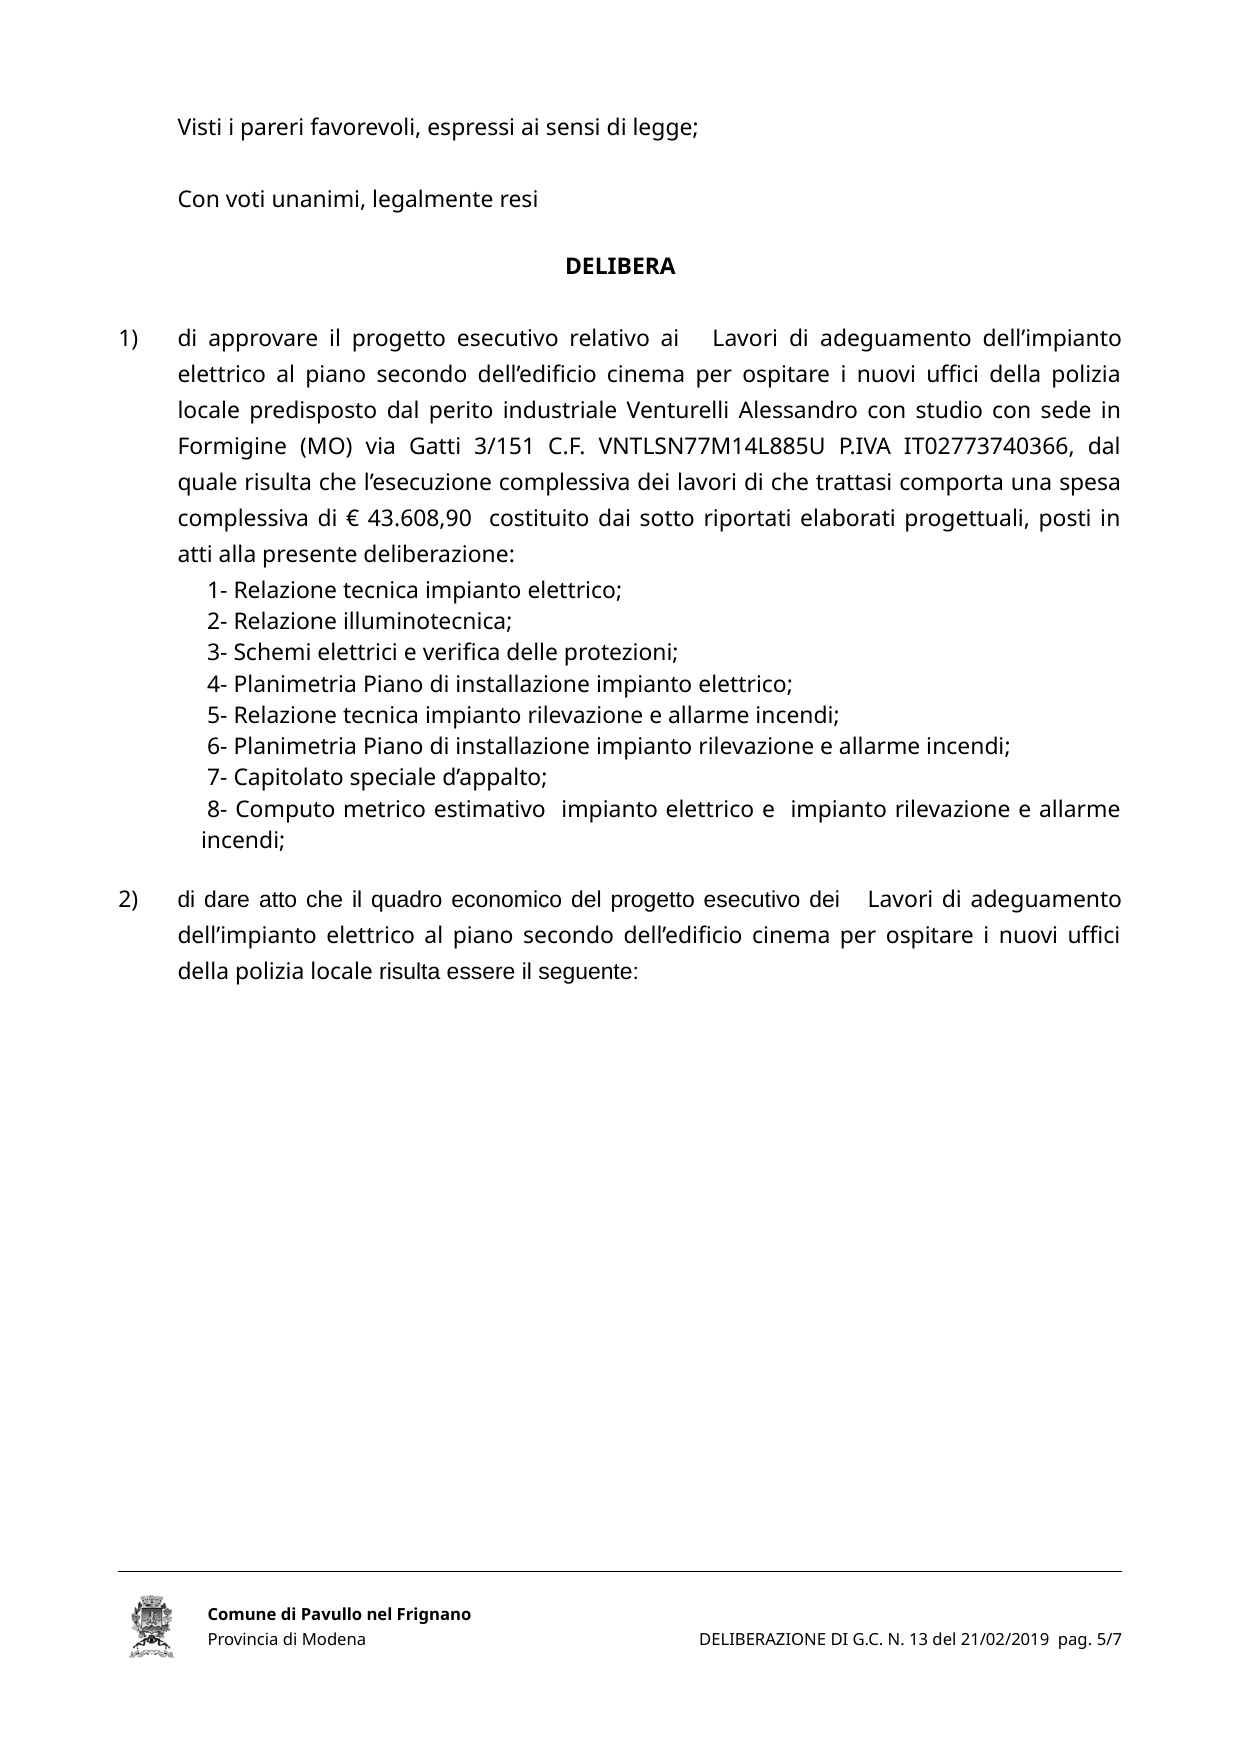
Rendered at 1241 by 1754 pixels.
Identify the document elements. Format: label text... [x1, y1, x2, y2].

text 4- Planimetria Piano di installazione impianto elettrico; [201, 667, 1122, 699]
text 1- Relazione tecnica impianto elettrico; [201, 574, 1122, 605]
text 6- Planimetria Piano di installazione impianto rilevazione e allarme incendi; [201, 730, 1122, 761]
text 5- Relazione tecnica impianto rilevazione e allarme incendi; [201, 699, 1122, 730]
list di approvare il progetto esecutivo relativo ai Lavori di adeguamento dell’impianto elettrico al piano secondo dell’edificio cinema per ospitare i nuovi uffici della polizia locale predisposto dal perito industriale Venturelli Alessandro con studio con sede in Formigine (MO) via Gatti 3/151 C.F. VNTLSN77M14L885U P.IVA IT02773740366, dal quale risulta che l’esecuzione complessiva dei lavori di che trattasi comporta una spesa complessiva di € 43.608,90 costituito dai sotto riportati elaborati progettuali, posti in atti alla presente deliberazione: [118, 322, 1122, 569]
text Con voti unanimi, legalmente resi [118, 183, 1122, 214]
text DELIBERA [118, 250, 1122, 282]
list di dare atto che il quadro economico del progetto esecutivo dei Lavori di adeguamento dell’impianto elettrico al piano secondo dell’edificio cinema per ospitare i nuovi uffici della polizia locale risulta essere il seguente: [118, 883, 1122, 987]
text 2- Relazione illuminotecnica; [201, 605, 1122, 636]
text Visti i pareri favorevoli, espressi ai sensi di legge; [118, 111, 1122, 142]
text 3- Schemi elettrici e verifica delle protezioni; [201, 636, 1122, 667]
text 8- Computo metrico estimativo impianto elettrico e impianto rilevazione e allarme incendi; [201, 792, 1122, 855]
picture [120, 1592, 183, 1665]
text 7- Capitolato speciale d’appalto; [201, 761, 1122, 792]
